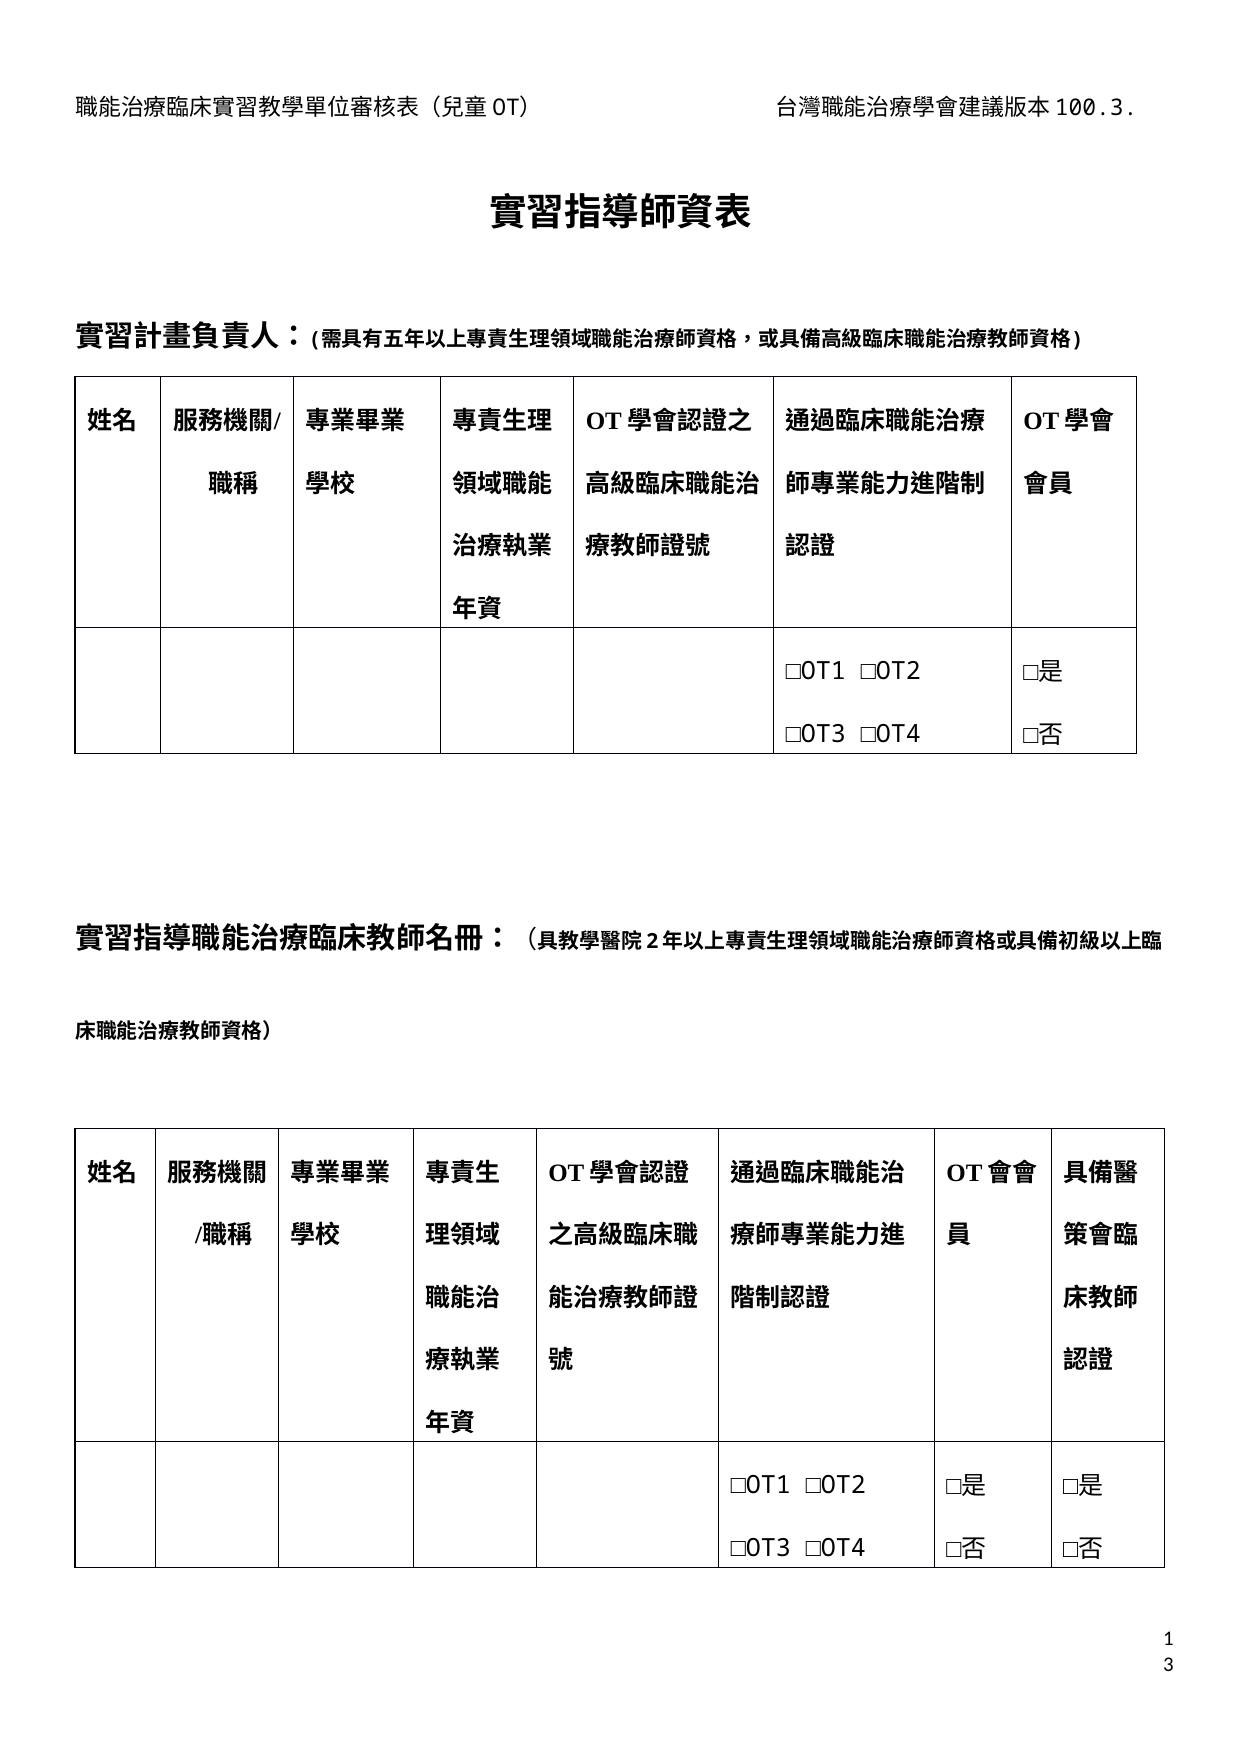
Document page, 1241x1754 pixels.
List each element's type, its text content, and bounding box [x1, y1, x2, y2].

table_header 專業畢業學校 [279, 1129, 413, 1441]
table_cell □是 □否 [1012, 628, 1136, 753]
table_header 姓名 [76, 1129, 155, 1441]
table_header 專業畢業學校 [294, 377, 440, 627]
table_cell [441, 628, 573, 753]
table_cell [294, 628, 440, 753]
table_cell [279, 1442, 413, 1567]
table_header OT學會認證之高級臨床職能治療教師證號 [537, 1129, 718, 1441]
table_header 姓名 [76, 377, 160, 627]
table_header 具備醫策會臨床教師認證 [1052, 1129, 1164, 1441]
table_header 專責生理領域職能治療執業年資 [414, 1129, 536, 1441]
table_cell [574, 628, 773, 753]
table_header 通過臨床職能治療師專業能力進階制認證 [719, 1129, 934, 1441]
table_cell [161, 628, 293, 753]
text 實習計畫負責人：(需具有五年以上專責生理領域職能治療師資格，或具備高級臨床職能治療教師資格) [75, 292, 1165, 355]
table_cell □OT1 □OT2 □OT3 □OT4 [719, 1442, 934, 1567]
table_cell [414, 1442, 536, 1567]
table_header 服務機關/職稱 [161, 377, 293, 627]
table_header OT學會會員 [1012, 377, 1136, 627]
table_cell [76, 1442, 155, 1567]
table_cell [76, 628, 160, 753]
table_cell [156, 1442, 278, 1567]
table_header 通過臨床職能治療師專業能力進階制認證 [774, 377, 1011, 627]
table_header OT會會員 [935, 1129, 1051, 1441]
table_header OT學會認證之高級臨床職能治療教師證號 [574, 377, 773, 627]
table_cell [537, 1442, 718, 1567]
table_header 服務機關/職稱 [156, 1129, 278, 1441]
table_cell □OT1 □OT2 □OT3 □OT4 [774, 628, 1011, 753]
text 實習指導師資表 [75, 167, 1165, 230]
table_header 專責生理領域職能治療執業年資 [441, 377, 573, 627]
table_cell □是 □否 [1052, 1442, 1164, 1567]
table_cell □是 □否 [935, 1442, 1051, 1567]
text 實習指導職能治療臨床教師名冊：（具教學醫院2年以上專責生理領域職能治療師資格或具備初級以上臨床職能治療教師資格） [75, 894, 1165, 1050]
